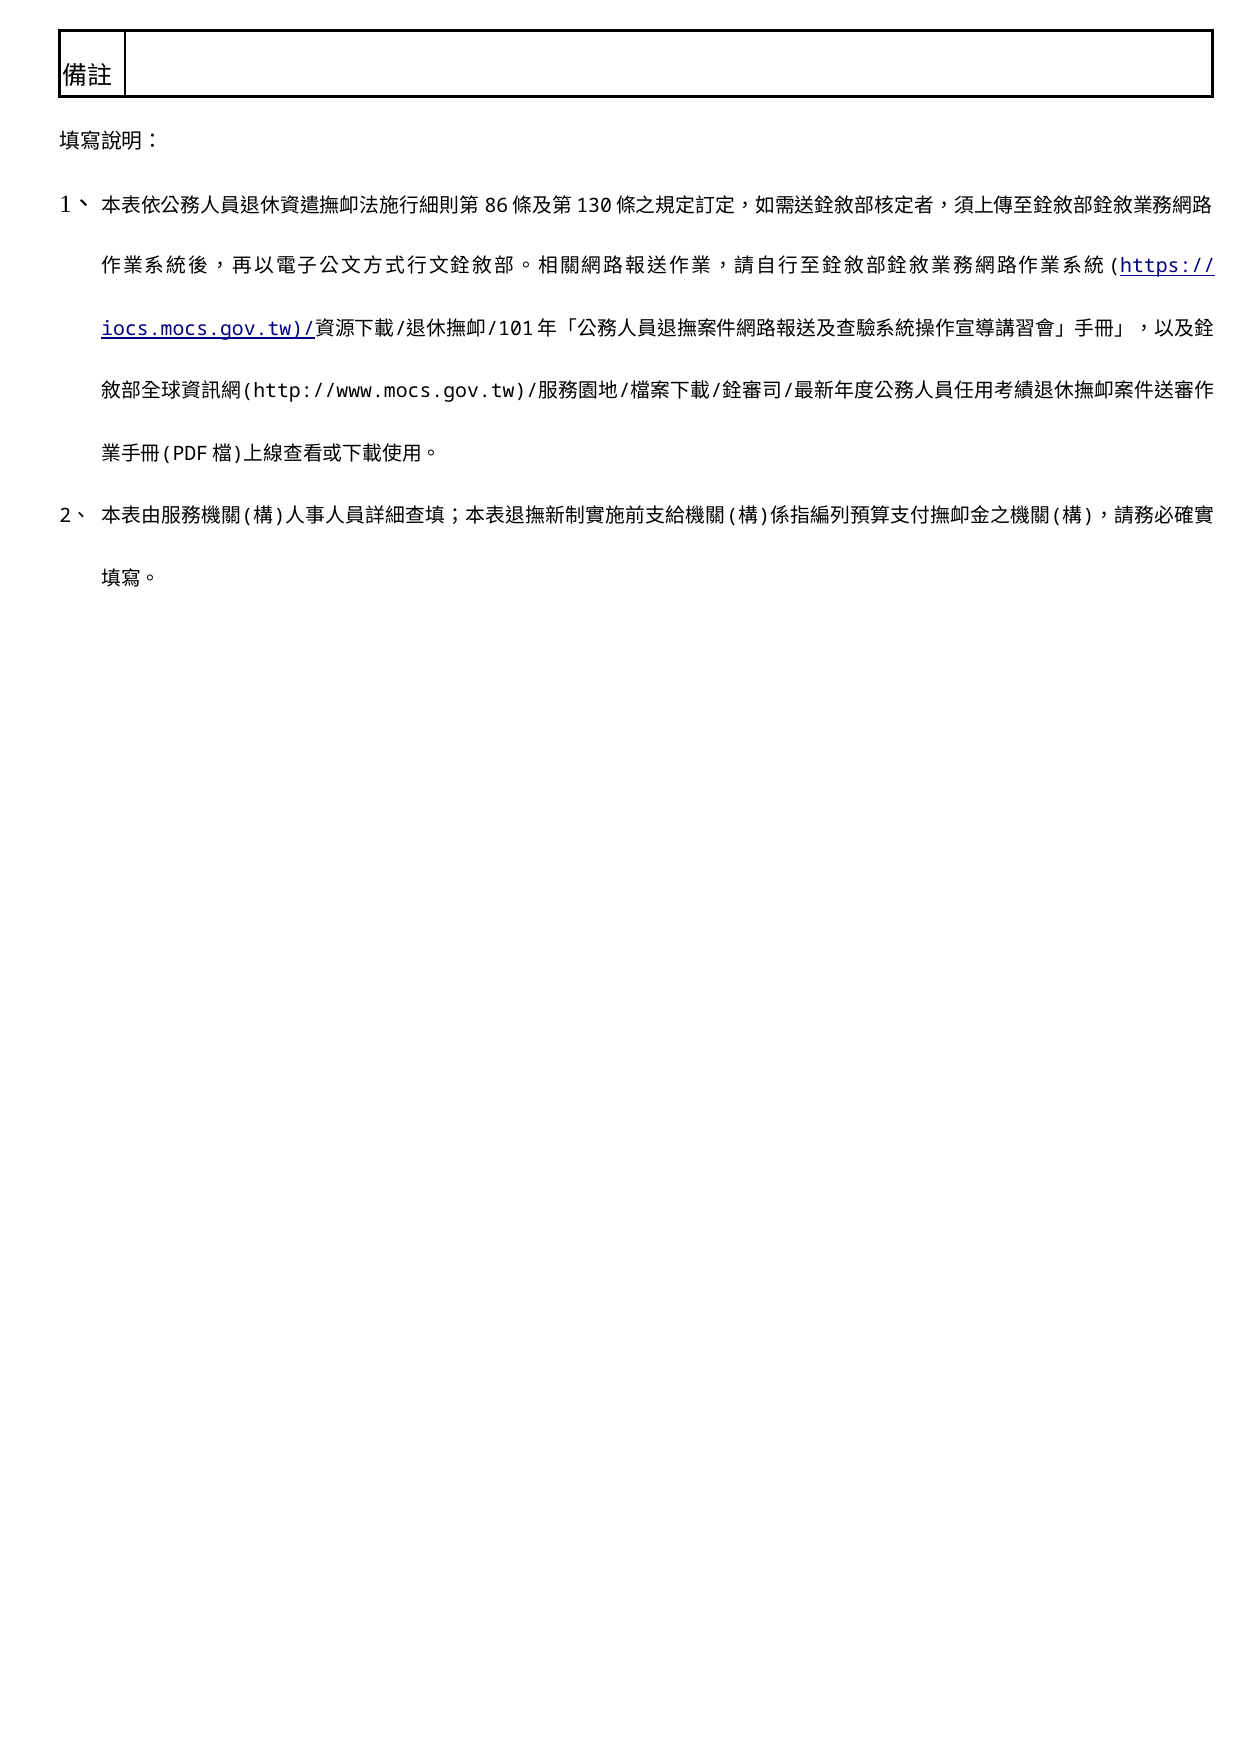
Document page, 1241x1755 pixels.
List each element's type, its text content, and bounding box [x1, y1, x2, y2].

table_cell 備註 [61, 32, 124, 94]
text 填寫說明： [59, 98, 1215, 160]
table_cell [126, 32, 1211, 94]
list 本表依公務人員退休資遣撫卹法施行細則第86條及第130條之規定訂定，如需送銓敘部核定者，須上傳至銓敘部銓敘業務網路作業系統後，再以電子公文方式行文銓敘部。相關網路報送作業，請自行至銓敘部銓敘業務網路作業系統(https://iocs.mocs.gov.tw)/資源下載/退休撫卹/101年「公務人員退撫案件網路報送及查驗系統操作宣導講習會」手冊」，以及銓敘部全球資訊網(http://www.mocs.gov.tw)/服務園地/檔案下載/銓審司/最新年度公務人員任用考績退休撫卹案件送審作業手冊(PDF檔)上線查看或下載使用。 [59, 160, 1215, 473]
list 本表由服務機關(構)人事人員詳細查填；本表退撫新制實施前支給機關(構)係指編列預算支付撫卹金之機關(構)，請務必確實填寫。 [59, 473, 1215, 598]
